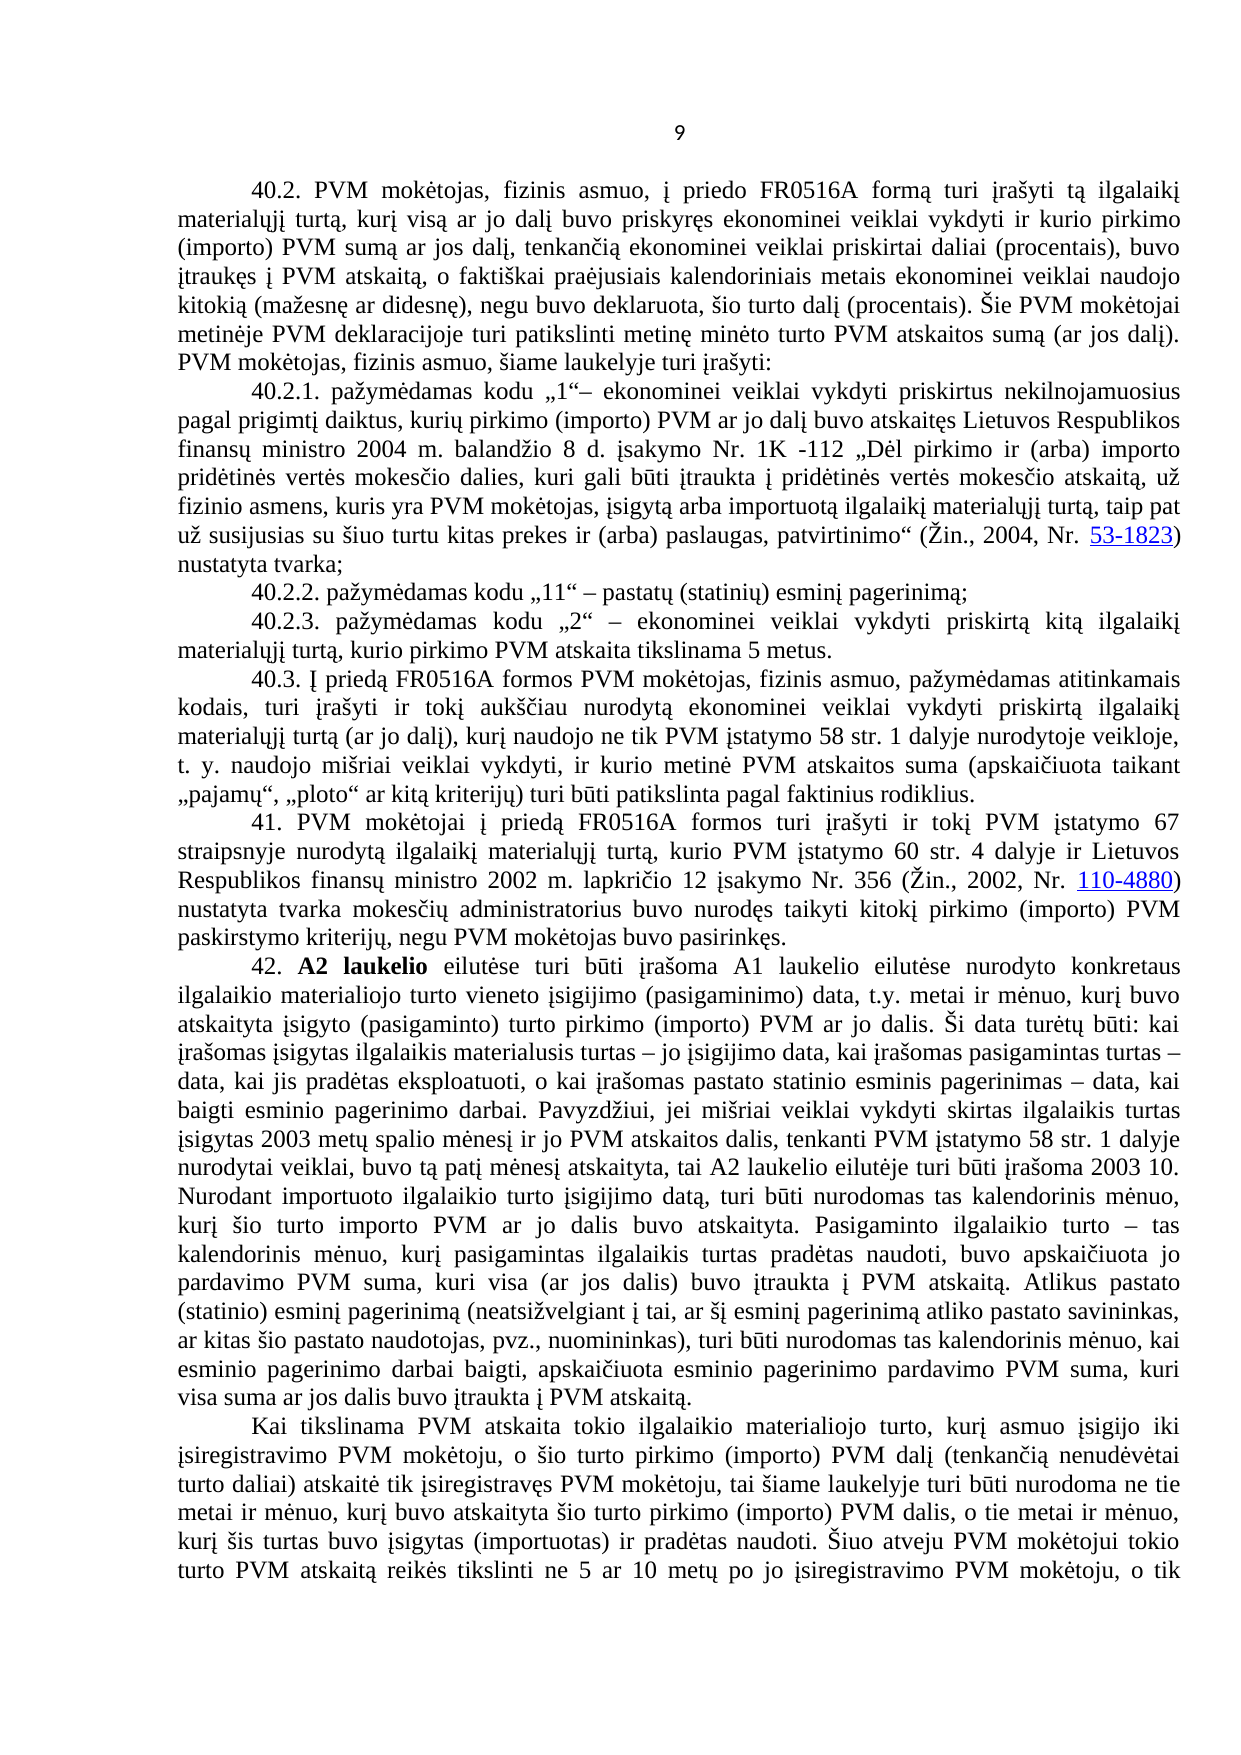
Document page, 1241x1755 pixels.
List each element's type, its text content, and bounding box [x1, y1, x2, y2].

text 41. PVM mokėtojai į priedą FR0516A formos turi įrašyti ir tokį PVM įstatymo 67 straipsnyje nurodytą ilgalaikį materialųjį turtą, kurio PVM įstatymo 60 str. 4 dalyje ir Lietuvos Respublikos finansų ministro 2002 m. lapkričio 12 įsakymo Nr. 356 (Žin., 2002, Nr. 110-4880) nustatyta tvarka mokesčių administratorius buvo nurodęs taikyti kitokį pirkimo (importo) PVM paskirstymo kriterijų, negu PVM mokėtojas buvo pasirinkęs. [177, 807, 1181, 951]
text 40.2.3. pažymėdamas kodu „2“ – ekonominei veiklai vykdyti priskirtą kitą ilgalaikį materialųjį turtą, kurio pirkimo PVM atskaita tikslinama 5 metus. [177, 606, 1181, 664]
text Kai tikslinama PVM atskaita tokio ilgalaikio materialiojo turto, kurį asmuo įsigijo iki įsiregistravimo PVM mokėtoju, o šio turto pirkimo (importo) PVM dalį (tenkančią nenudėvėtai turto daliai) atskaitė tik įsiregistravęs PVM mokėtoju, tai šiame laukelyje turi būti nurodoma ne tie metai ir mėnuo, kurį buvo atskaityta šio turto pirkimo (importo) PVM dalis, o tie metai ir mėnuo, kurį šis turtas buvo įsigytas (importuotas) ir pradėtas naudoti. Šiuo atveju PVM mokėtojui tokio turto PVM atskaitą reikės tikslinti ne 5 ar 10 metų po jo įsiregistravimo PVM mokėtoju, o tik [177, 1411, 1181, 1584]
text 40.2. PVM mokėtojas, fizinis asmuo, į priedo FR0516A formą turi įrašyti tą ilgalaikį materialųjį turtą, kurį visą ar jo dalį buvo priskyręs ekonominei veiklai vykdyti ir kurio pirkimo (importo) PVM sumą ar jos dalį, tenkančią ekonominei veiklai priskirtai daliai (procentais), buvo įtraukęs į PVM atskaitą, o faktiškai praėjusiais kalendoriniais metais ekonominei veiklai naudojo kitokią (mažesnę ar didesnę), negu buvo deklaruota, šio turto dalį (procentais). Šie PVM mokėtojai metinėje PVM deklaracijoje turi patikslinti metinę minėto turto PVM atskaitos sumą (ar jos dalį). PVM mokėtojas, fizinis asmuo, šiame laukelyje turi įrašyti: [177, 175, 1181, 376]
text 40.2.1. pažymėdamas kodu „1“– ekonominei veiklai vykdyti priskirtus nekilnojamuosius pagal prigimtį daiktus, kurių pirkimo (importo) PVM ar jo dalį buvo atskaitęs Lietuvos Respublikos finansų ministro 2004 m. balandžio 8 d. įsakymo Nr. 1K -112 „Dėl pirkimo ir (arba) importo pridėtinės vertės mokesčio dalies, kuri gali būti įtraukta į pridėtinės vertės mokesčio atskaitą, už fizinio asmens, kuris yra PVM mokėtojas, įsigytą arba importuotą ilgalaikį materialųjį turtą, taip pat už susijusias su šiuo turtu kitas prekes ir (arba) paslaugas, patvirtinimo“ (Žin., 2004, Nr. 53-1823) nustatyta tvarka; [177, 376, 1181, 577]
text 40.3. Į priedą FR0516A formos PVM mokėtojas, fizinis asmuo, pažymėdamas atitinkamais kodais, turi įrašyti ir tokį aukščiau nurodytą ekonominei veiklai vykdyti priskirtą ilgalaikį materialųjį turtą (ar jo dalį), kurį naudojo ne tik PVM įstatymo 58 str. 1 dalyje nurodytoje veikloje, t. y. naudojo mišriai veiklai vykdyti, ir kurio metinė PVM atskaitos suma (apskaičiuota taikant „pajamų“, „ploto“ ar kitą kriterijų) turi būti patikslinta pagal faktinius rodiklius. [177, 664, 1181, 807]
text 40.2.2. pažymėdamas kodu „11“ – pastatų (statinių) esminį pagerinimą; [177, 577, 1181, 606]
text 42. A2 laukelio eilutėse turi būti įrašoma A1 laukelio eilutėse nurodyto konkretaus ilgalaikio materialiojo turto vieneto įsigijimo (pasigaminimo) data, t.y. metai ir mėnuo, kurį buvo atskaityta įsigyto (pasigaminto) turto pirkimo (importo) PVM ar jo dalis. Ši data turėtų būti: kai įrašomas įsigytas ilgalaikis materialusis turtas – jo įsigijimo data, kai įrašomas pasigamintas turtas – data, kai jis pradėtas eksploatuoti, o kai įrašomas pastato statinio esminis pagerinimas – data, kai baigti esminio pagerinimo darbai. Pavyzdžiui, jei mišriai veiklai vykdyti skirtas ilgalaikis turtas įsigytas 2003 metų spalio mėnesį ir jo PVM atskaitos dalis, tenkanti PVM įstatymo 58 str. 1 dalyje nurodytai veiklai, buvo tą patį mėnesį atskaityta, tai A2 laukelio eilutėje turi būti įrašoma 2003 10. Nurodant importuoto ilgalaikio turto įsigijimo datą, turi būti nurodomas tas kalendorinis mėnuo, kurį šio turto importo PVM ar jo dalis buvo atskaityta. Pasigaminto ilgalaikio turto – tas kalendorinis mėnuo, kurį pasigamintas ilgalaikis turtas pradėtas naudoti, buvo apskaičiuota jo pardavimo PVM suma, kuri visa (ar jos dalis) buvo įtraukta į PVM atskaitą. Atlikus pastato (statinio) esminį pagerinimą (neatsižvelgiant į tai, ar šį esminį pagerinimą atliko pastato savininkas, ar kitas šio pastato naudotojas, pvz., nuomininkas), turi būti nurodomas tas kalendorinis mėnuo, kai esminio pagerinimo darbai baigti, apskaičiuota esminio pagerinimo pardavimo PVM suma, kuri visa suma ar jos dalis buvo įtraukta į PVM atskaitą. [177, 951, 1181, 1411]
